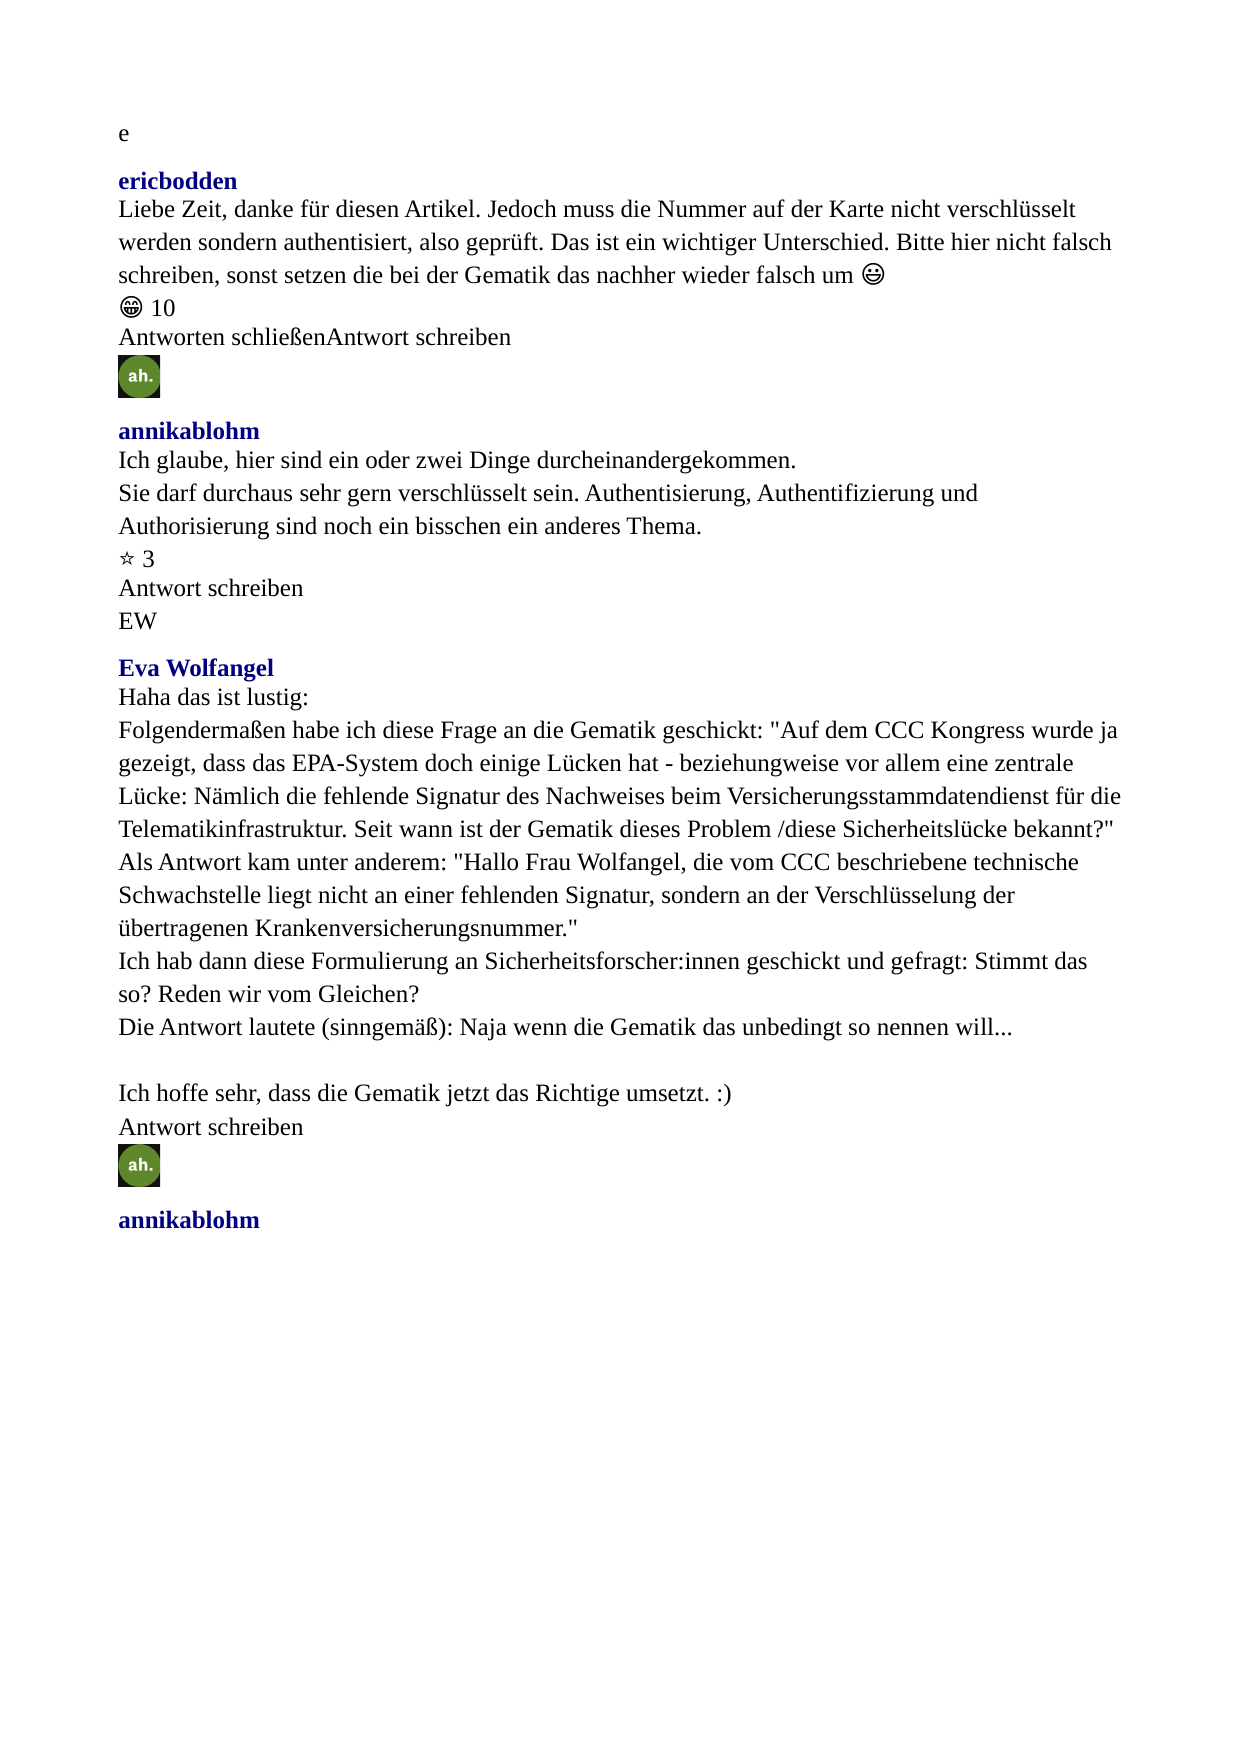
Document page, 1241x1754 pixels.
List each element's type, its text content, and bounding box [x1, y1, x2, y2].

text 😁 10 [118, 293, 1122, 322]
text Folgendermaßen habe ich diese Frage an die Gematik geschickt: "Auf dem CCC Kongress wurde ja gezeigt, dass das EPA-System doch einige Lücken hat - beziehungweise vor allem eine zentrale Lücke: Nämlich die fehlende Signatur des Nachweises beim Versicherungsstammdatendienst für die Telematikinfrastruktur. Seit wann ist der Gematik dieses Problem /diese Sicherheitslücke bekannt?" Als Antwort kam unter anderem: "Hallo Frau Wolfangel, die vom CCC beschriebene technische Schwachstelle liegt nicht an einer fehlenden Signatur, sondern an der Verschlüsselung der übertragenen Krankenversicherungsnummer." Ich hab dann diese Formulierung an Sicherheitsforscher:innen geschickt und gefragt: Stimmt das so? Reden wir vom Gleichen? Die Antwort lautete (sinngemäß): Naja wenn die Gematik das unbedingt so nennen will... Ich hoffe sehr, dass die Gematik jetzt das Richtige umsetzt. :) [118, 715, 1122, 1107]
subtitle annikablohm [118, 1206, 1122, 1234]
text Liebe Zeit, danke für diesen Artikel. Jedoch muss die Nummer auf der Karte nicht verschlüsselt werden sondern authentisiert, also geprüft. Das ist ein wichtiger Unterschied. Bitte hier nicht falsch schreiben, sonst setzen die bei der Gematik das nachher wieder falsch um 😃 [118, 194, 1122, 289]
subtitle ericbodden [118, 166, 1122, 194]
text EW [118, 606, 1122, 635]
text Haha das ist lustig: [118, 682, 1122, 711]
text ⭐️ 3 [118, 544, 1122, 573]
subtitle annikablohm [118, 416, 1122, 445]
text Antwort schreiben [118, 1112, 1122, 1140]
text Antworten schließenAntwort schreiben [118, 322, 1122, 351]
text Antwort schreiben [118, 573, 1122, 602]
text e [118, 118, 1122, 147]
subtitle Eva Wolfangel [118, 653, 1122, 682]
text Ich glaube, hier sind ein oder zwei Dinge durcheinandergekommen. Sie darf durchaus sehr gern verschlüsselt sein. Authentisierung, Authentifizierung und Authorisierung sind noch ein bisschen ein anderes Thema. [118, 445, 1122, 540]
picture [118, 1144, 161, 1187]
picture [118, 355, 161, 398]
